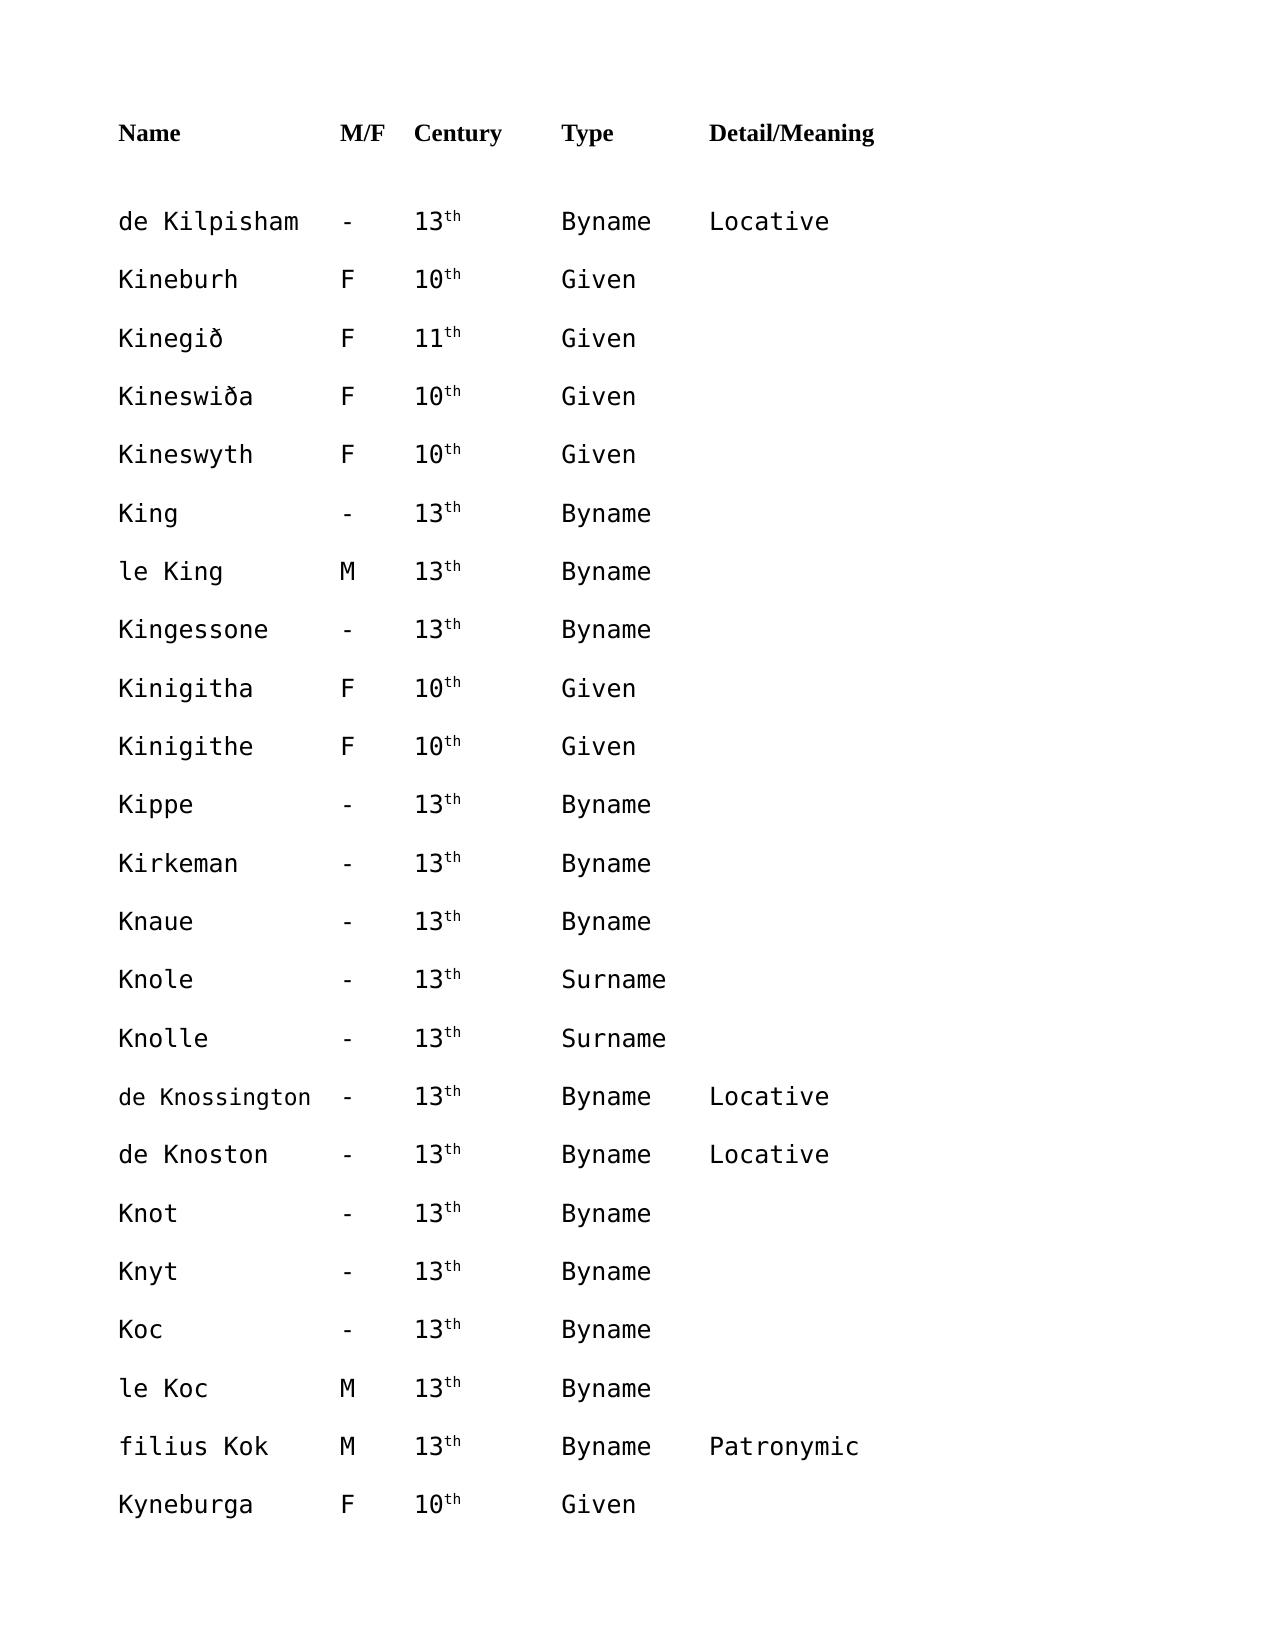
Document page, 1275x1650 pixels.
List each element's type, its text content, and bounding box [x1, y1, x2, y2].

text Knot - 13th Byname [118, 1199, 1157, 1228]
text Kingessone - 13th Byname [118, 616, 1157, 645]
text Knyt - 13th Byname [118, 1257, 1157, 1286]
text Knaue - 13th Byname [118, 907, 1157, 936]
text Kinigitha F 10th Given [118, 674, 1157, 703]
text filius Kok M 13th Byname Patronymic [118, 1432, 1157, 1461]
text Kineswiða F 10th Given [118, 382, 1157, 411]
text Koc - 13th Byname [118, 1316, 1157, 1345]
text Kineburh F 10th Given [118, 266, 1157, 295]
text Kineswyth F 10th Given [118, 441, 1157, 470]
text Knole - 13th Surname [118, 966, 1157, 995]
text de Kilpisham - 13th Byname Locative [118, 207, 1157, 236]
text Kirkeman - 13th Byname [118, 849, 1157, 878]
text King - 13th Byname [118, 499, 1157, 528]
text Kyneburga F 10th Given [118, 1491, 1157, 1520]
text de Knossington - 13th Byname Locative [118, 1082, 1157, 1111]
text de Knoston - 13th Byname Locative [118, 1141, 1157, 1170]
text le King M 13th Byname [118, 557, 1157, 586]
text le Koc M 13th Byname [118, 1374, 1157, 1403]
text Knolle - 13th Surname [118, 1024, 1157, 1053]
text Kinegið F 11th Given [118, 324, 1157, 353]
text Kinigithe F 10th Given [118, 732, 1157, 761]
text Kippe - 13th Byname [118, 791, 1157, 820]
